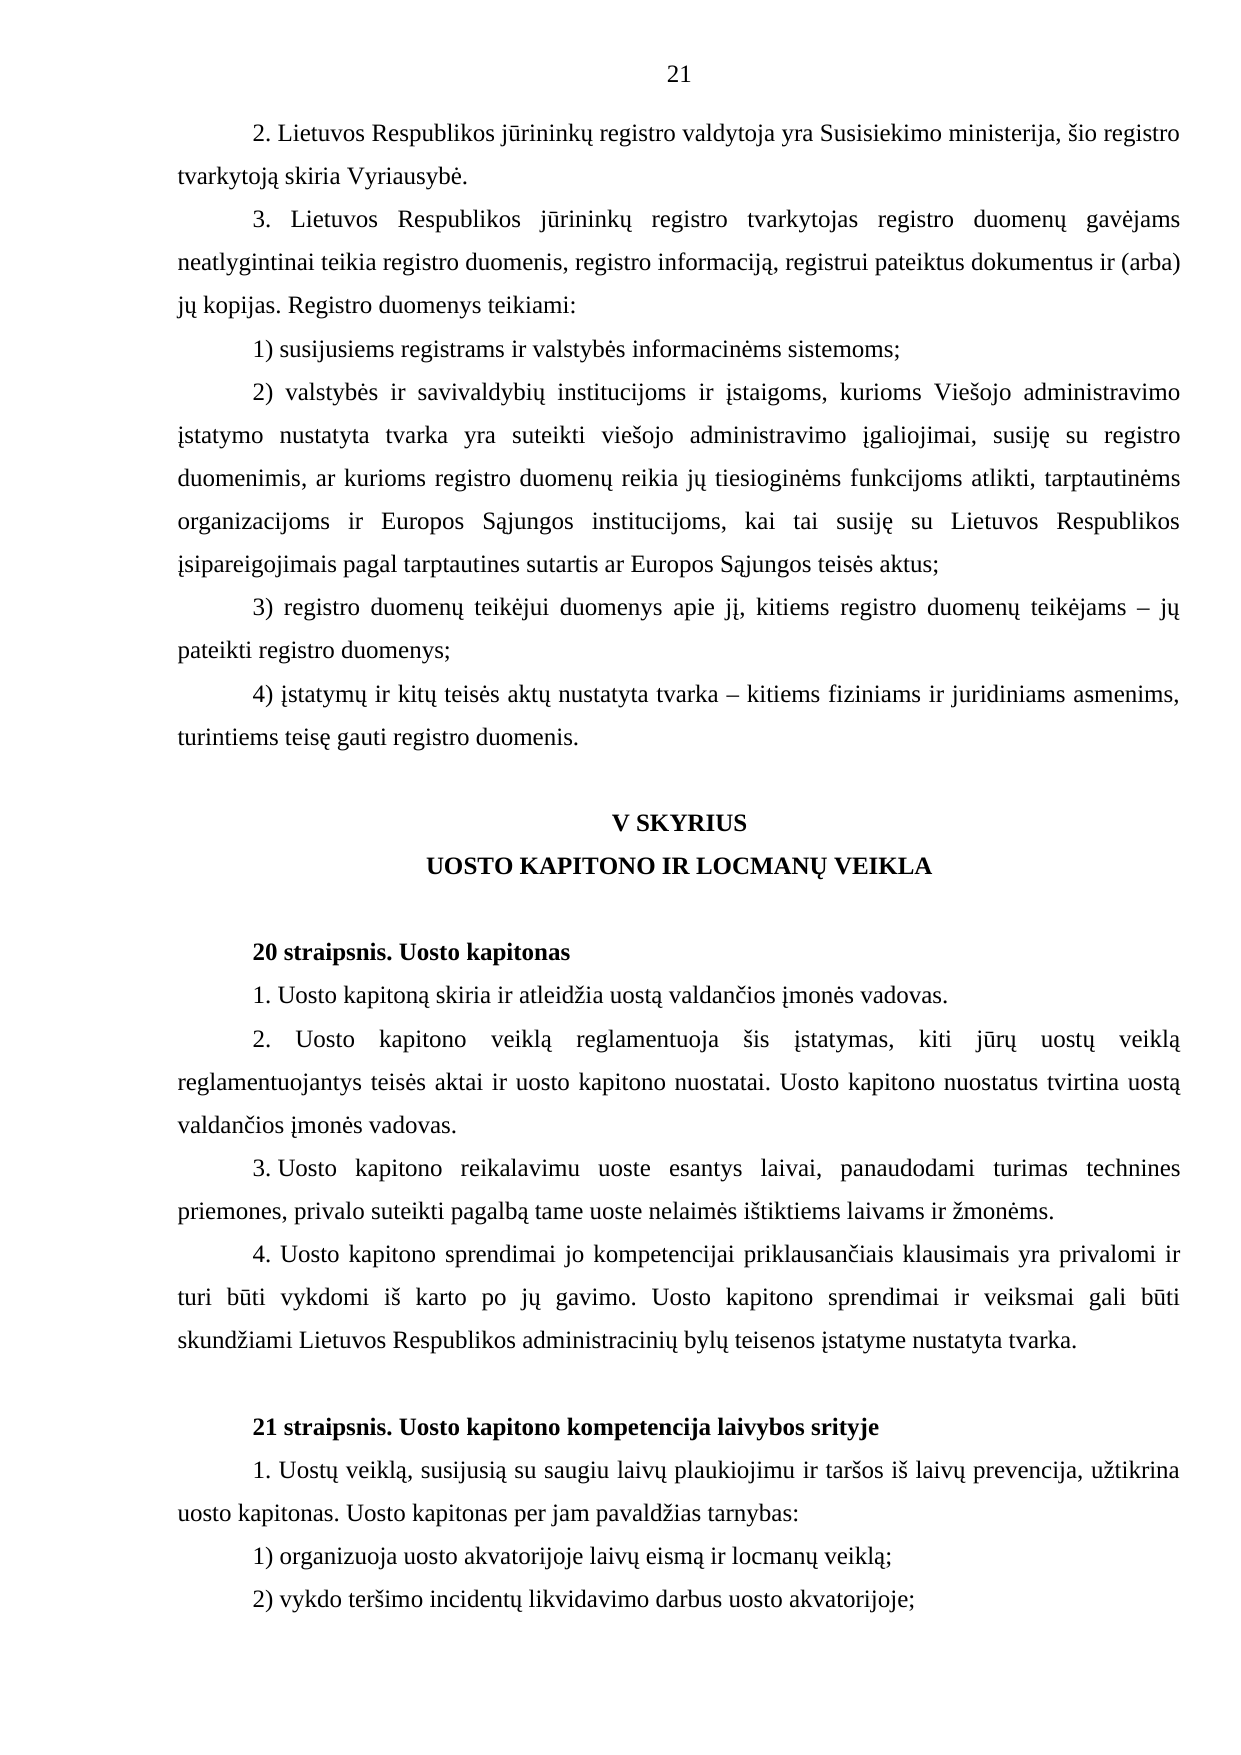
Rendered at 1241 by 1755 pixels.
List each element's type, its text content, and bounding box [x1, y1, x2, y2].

text 1. Uosto kapitoną skiria ir atleidžia uostą valdančios įmonės vadovas. [177, 981, 1181, 1009]
text 21 straipsnis. Uosto kapitono kompetencija laivybos srityje [177, 1412, 1181, 1441]
text V SKYRIUS [177, 808, 1181, 837]
text 3. Uosto kapitono reikalavimu uoste esantys laivai, panaudodami turimas technines priemones, privalo suteikti pagalbą tame uoste nelaimės ištiktiems laivams ir žmonėms. [177, 1153, 1181, 1225]
text UOSTO KAPITONO IR LOCMANŲ VEIKLA [177, 851, 1181, 880]
text 20 straipsnis. Uosto kapitonas [177, 937, 1181, 966]
text 2) vykdo teršimo incidentų likvidavimo darbus uosto akvatorijoje; [177, 1584, 1181, 1613]
text 3) registro duomenų teikėjui duomenys apie jį, kitiems registro duomenų teikėjams – jų pateikti registro duomenys; [177, 592, 1181, 664]
text 2. Lietuvos Respublikos jūrininkų registro valdytoja yra Susisiekimo ministerija, šio registro tvarkytoją skiria Vyriausybė. [177, 118, 1181, 190]
text 1. Uostų veiklą, susijusią su saugiu laivų plaukiojimu ir taršos iš laivų prevencija, užtikrina uosto kapitonas. Uosto kapitonas per jam pavaldžias tarnybas: [177, 1455, 1181, 1527]
text 2) valstybės ir savivaldybių institucijoms ir įstaigoms, kurioms Viešojo administravimo įstatymo nustatyta tvarka yra suteikti viešojo administravimo įgaliojimai, susiję su registro duomenimis, ar kurioms registro duomenų reikia jų tiesioginėms funkcijoms atlikti, tarptautinėms organizacijoms ir Europos Sąjungos institucijoms, kai tai susiję su Lietuvos Respublikos įsipareigojimais pagal tarptautines sutartis ar Europos Sąjungos teisės aktus; [177, 377, 1181, 578]
text 2. Uosto kapitono veiklą reglamentuoja šis įstatymas, kiti jūrų uostų veiklą reglamentuojantys teisės aktai ir uosto kapitono nuostatai. Uosto kapitono nuostatus tvirtina uostą valdančios įmonės vadovas. [177, 1024, 1181, 1139]
text 4. Uosto kapitono sprendimai jo kompetencijai priklausančiais klausimais yra privalomi ir turi būti vykdomi iš karto po jų gavimo. Uosto kapitono sprendimai ir veiksmai gali būti skundžiami Lietuvos Respublikos administracinių bylų teisenos įstatyme nustatyta tvarka. [177, 1239, 1181, 1354]
text 3. Lietuvos Respublikos jūrininkų registro tvarkytojas registro duomenų gavėjams neatlygintinai teikia registro duomenis, registro informaciją, registrui pateiktus dokumentus ir (arba) jų kopijas. Registro duomenys teikiami: [177, 204, 1181, 319]
text 1) organizuoja uosto akvatorijoje laivų eismą ir locmanų veiklą; [177, 1541, 1181, 1570]
text 1) susijusiems registrams ir valstybės informacinėms sistemoms; [177, 334, 1181, 362]
text 4) įstatymų ir kitų teisės aktų nustatyta tvarka – kitiems fiziniams ir juridiniams asmenims, turintiems teisę gauti registro duomenis. [177, 679, 1181, 751]
